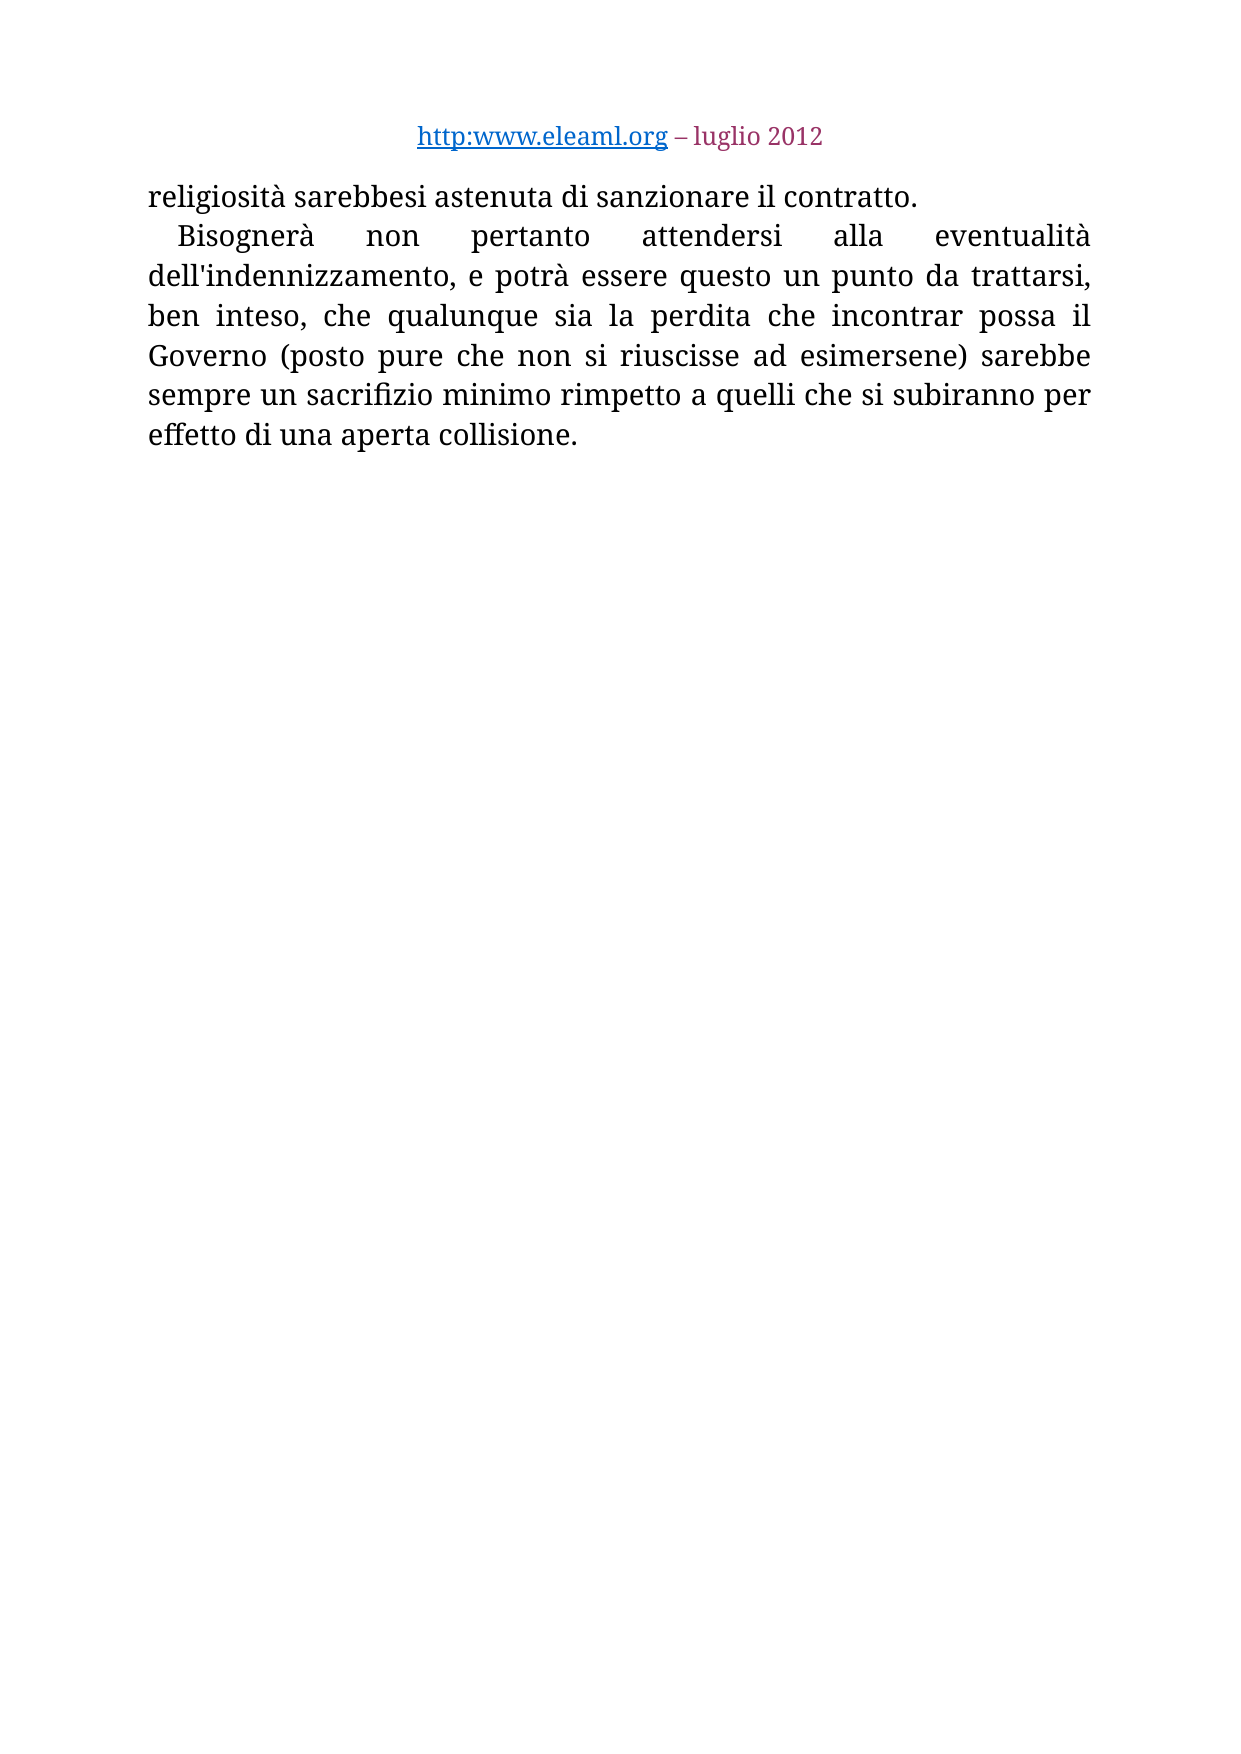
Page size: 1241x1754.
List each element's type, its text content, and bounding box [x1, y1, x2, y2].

text religiosità sarebbesi astenuta di sanzionare il contratto. [148, 176, 1093, 216]
text Bisognerà non pertanto attendersi alla eventualità dell'indennizzamento, e potrà essere questo un punto da trattarsi, ben inteso, che qualunque sia la perdita che incontrar possa il Governo (posto pure che non si riuscisse ad esimersene) sarebbe sempre un sacrifizio minimo rimpetto a quelli che si subiranno per effetto di una aperta collisione. [148, 216, 1093, 454]
